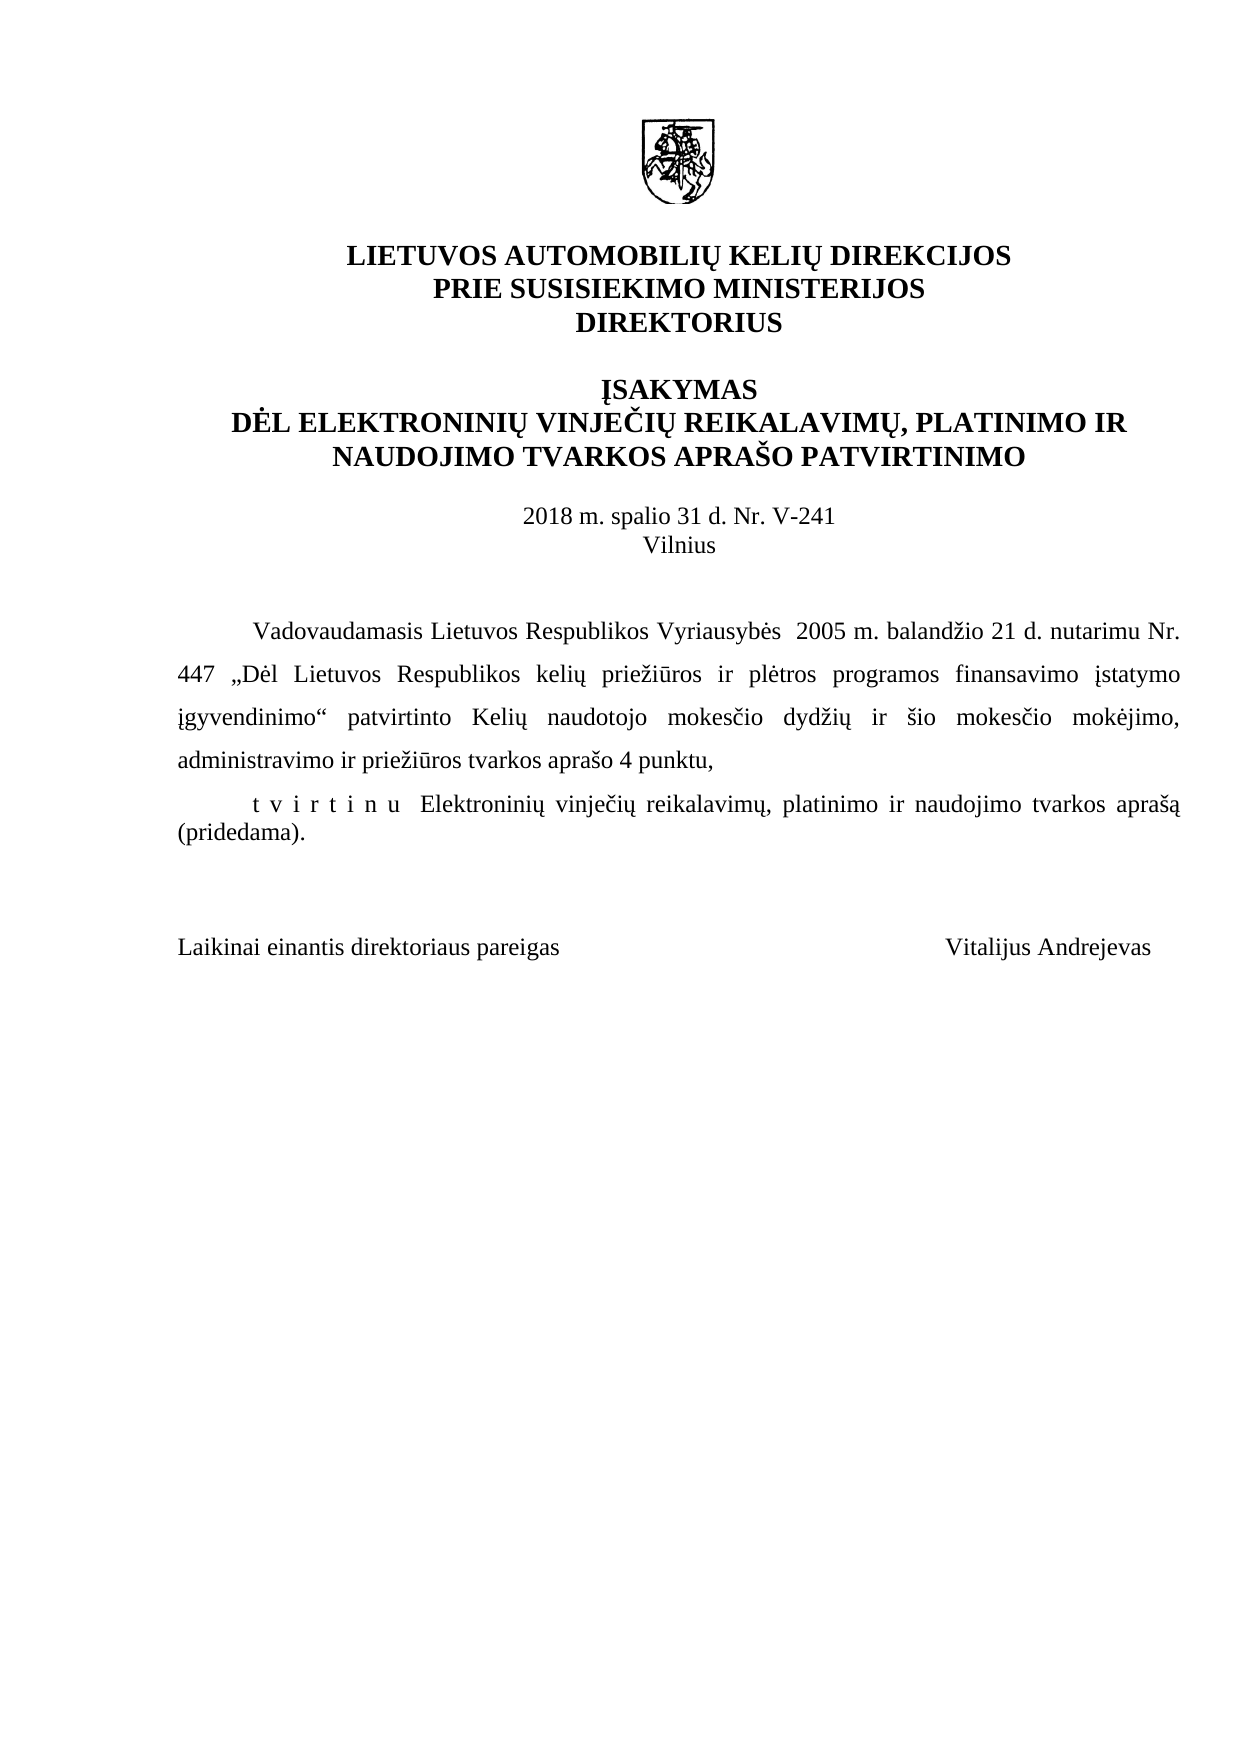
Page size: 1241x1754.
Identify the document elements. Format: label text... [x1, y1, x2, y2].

text Laikinai einantis direktoriaus pareigas Vitalijus Andrejevas [177, 932, 1181, 961]
text LIETUVOS AUTOMOBILIŲ KELIŲ DIREKCIJOS [177, 238, 1181, 271]
text PRIE SUSISIEKIMO MINISTERIJOS [177, 271, 1181, 305]
text DĖL ELEKTRONINIŲ VINJEČIŲ REIKALAVIMŲ, PLATINIMO IR NAUDOJIMO TVARKOS APRAŠO PATVIRTINIMO [177, 405, 1181, 472]
text 2018 m. spalio 31 d. Nr. V-241 [177, 501, 1181, 530]
text ĮSAKYMAS [177, 372, 1181, 405]
text DIREKTORIUS [177, 305, 1181, 338]
text Vilnius [177, 530, 1181, 559]
text t v i r t i n u Elektroninių vinječių reikalavimų, platinimo ir naudojimo tvarkos aprašą (pridedama). [177, 789, 1181, 846]
text Vadovaudamasis Lietuvos Respublikos Vyriausybės 2005 m. balandžio 21 d. nutarimu Nr. 447 „Dėl Lietuvos Respublikos kelių priežiūros ir plėtros programos finansavimo įstatymo įgyvendinimo“ patvirtinto Kelių naudotojo mokesčio dydžių ir šio mokesčio mokėjimo, administravimo ir priežiūros tvarkos aprašo 4 punktu, [177, 616, 1181, 774]
